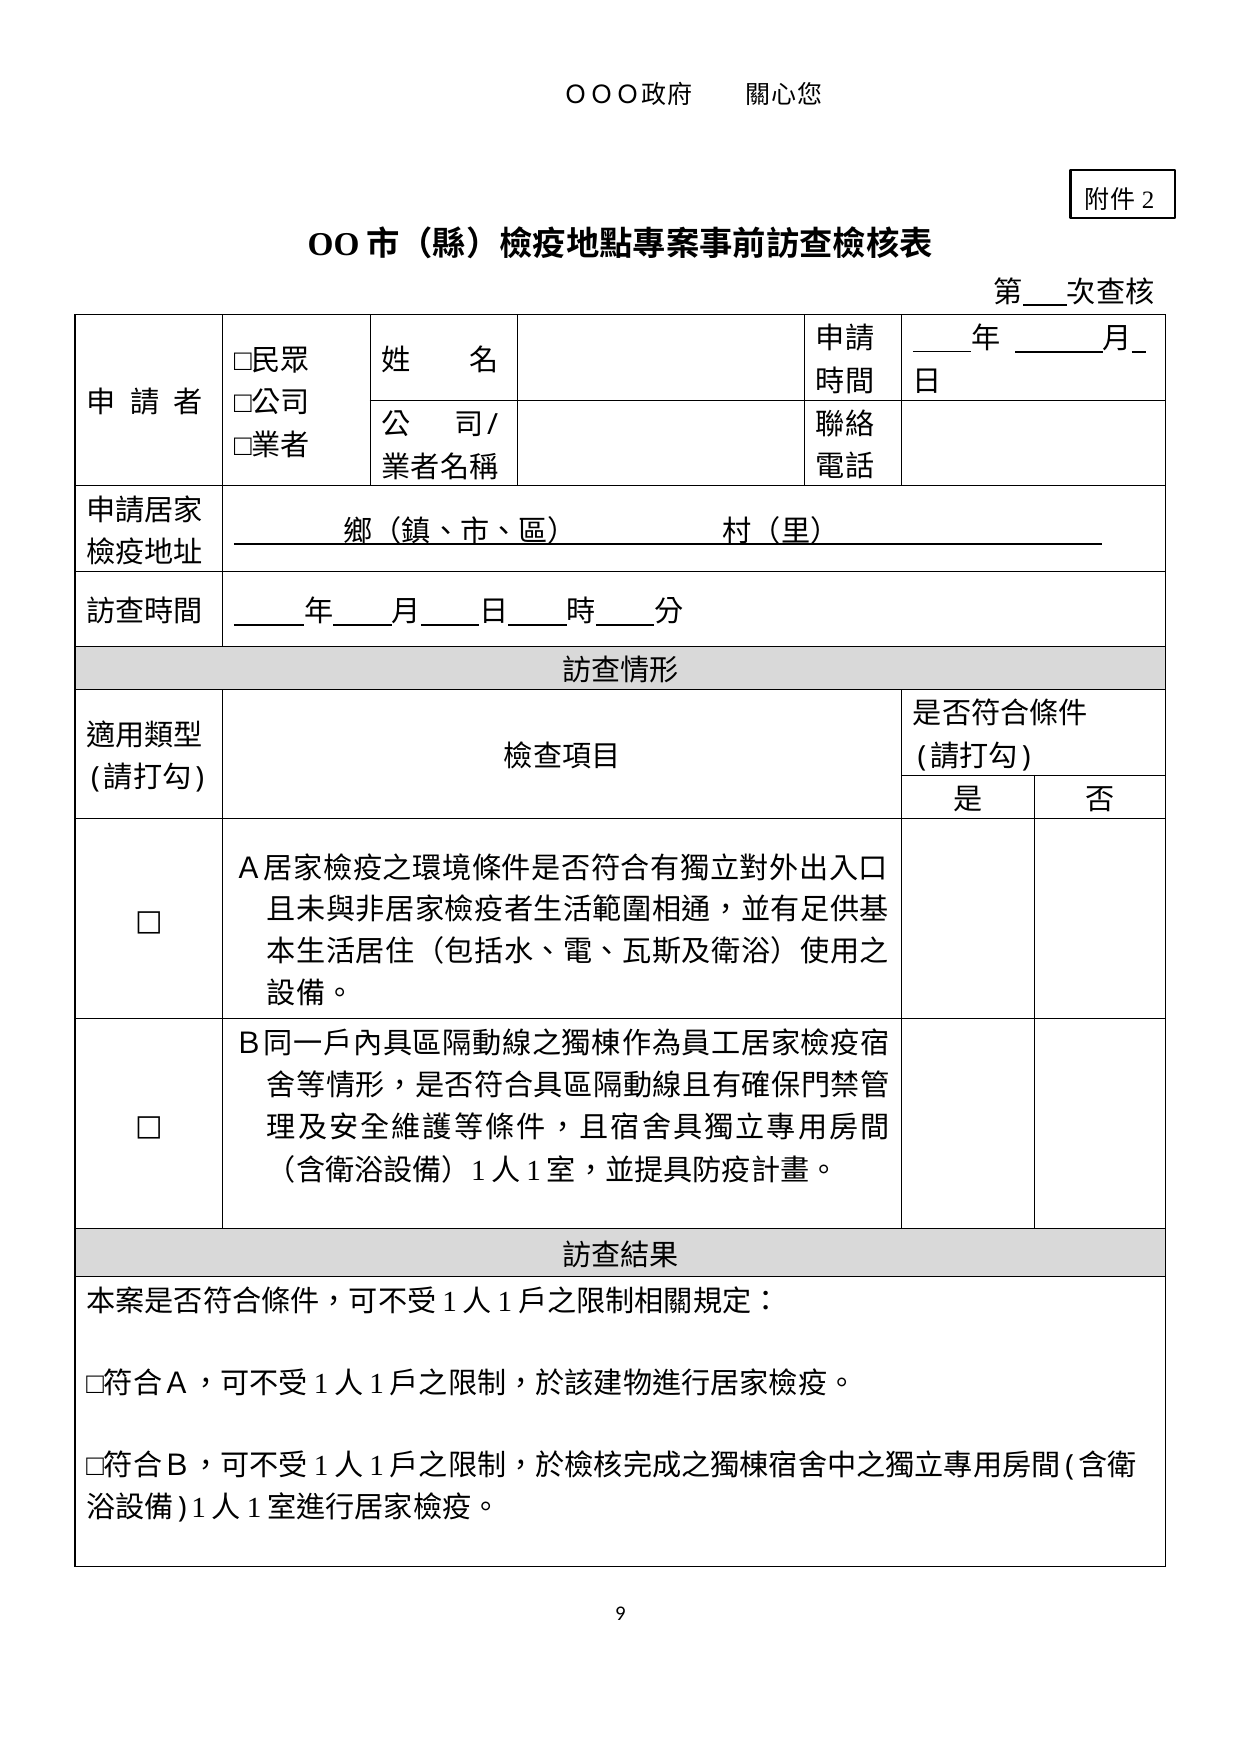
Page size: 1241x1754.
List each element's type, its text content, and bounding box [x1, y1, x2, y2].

table_cell 申請居家檢疫地址 [76, 486, 222, 571]
table_cell [518, 315, 804, 400]
table_cell 本案是否符合條件，可不受1人1戶之限制相關規定： □符合Ａ，可不受1人1戶之限制，於該建物進行居家檢疫。 □符合Ｂ，可不受1人1戶之限制，於檢核完成之獨棟宿舍中之獨立專用房間(含衛浴設備)1人1室進行居家檢疫。 [76, 1277, 1165, 1566]
table_cell 年 月 日 [902, 315, 1165, 400]
table_cell Ａ居家檢疫之環境條件是否符合有獨立對外出入口且未與非居家檢疫者生活範圍相通，並有足供基本生活居住（包括水、電、瓦斯及衛浴）使用之設備。 [223, 819, 901, 1018]
table_header 附件2 OO市（縣）檢疫地點專案事前訪查檢核表 [75, 180, 1165, 264]
table_cell 否 [1035, 776, 1165, 818]
table_cell 適用類型(請打勾) [76, 690, 222, 818]
table_cell □ [76, 819, 222, 1018]
table_cell 聯絡電話 [805, 401, 901, 485]
table_cell 是否符合條件 (請打勾) [902, 690, 1165, 775]
table_cell 訪查時間 [76, 572, 222, 646]
table_cell □民眾 □公司 □業者 [223, 315, 370, 485]
table_cell 檢查項目 [223, 690, 901, 818]
text ＯＯＯ政府 關心您 [187, 75, 1053, 111]
table_cell 姓 名 [371, 315, 517, 400]
table_cell [1035, 1019, 1165, 1228]
table_cell 訪查結果 [76, 1229, 1165, 1276]
table_cell [518, 401, 804, 485]
table_cell 申 請 者 [76, 315, 222, 485]
table_cell 申請 時間 [805, 315, 901, 400]
table_cell 第 次查核 [75, 265, 1165, 314]
table_cell [902, 819, 1034, 1018]
table_cell □ [76, 1019, 222, 1228]
table_cell [902, 401, 1165, 485]
table_cell 是 [902, 776, 1034, 818]
table_cell [902, 1019, 1034, 1228]
table_cell 年 月 日 時 分 [223, 572, 1165, 646]
table_cell 鄉（鎮、市、區） 村（里） [223, 486, 1165, 571]
table_cell 公 司/ 業者名稱 [371, 401, 517, 485]
table_cell [1035, 819, 1165, 1018]
table_cell Ｂ同一戶內具區隔動線之獨棟作為員工居家檢疫宿舍等情形，是否符合具區隔動線且有確保門禁管理及安全維護等條件，且宿舍具獨立專用房間（含衛浴設備）1人1室，並提具防疫計畫。 [223, 1019, 901, 1228]
table_cell 訪查情形 [76, 647, 1165, 689]
